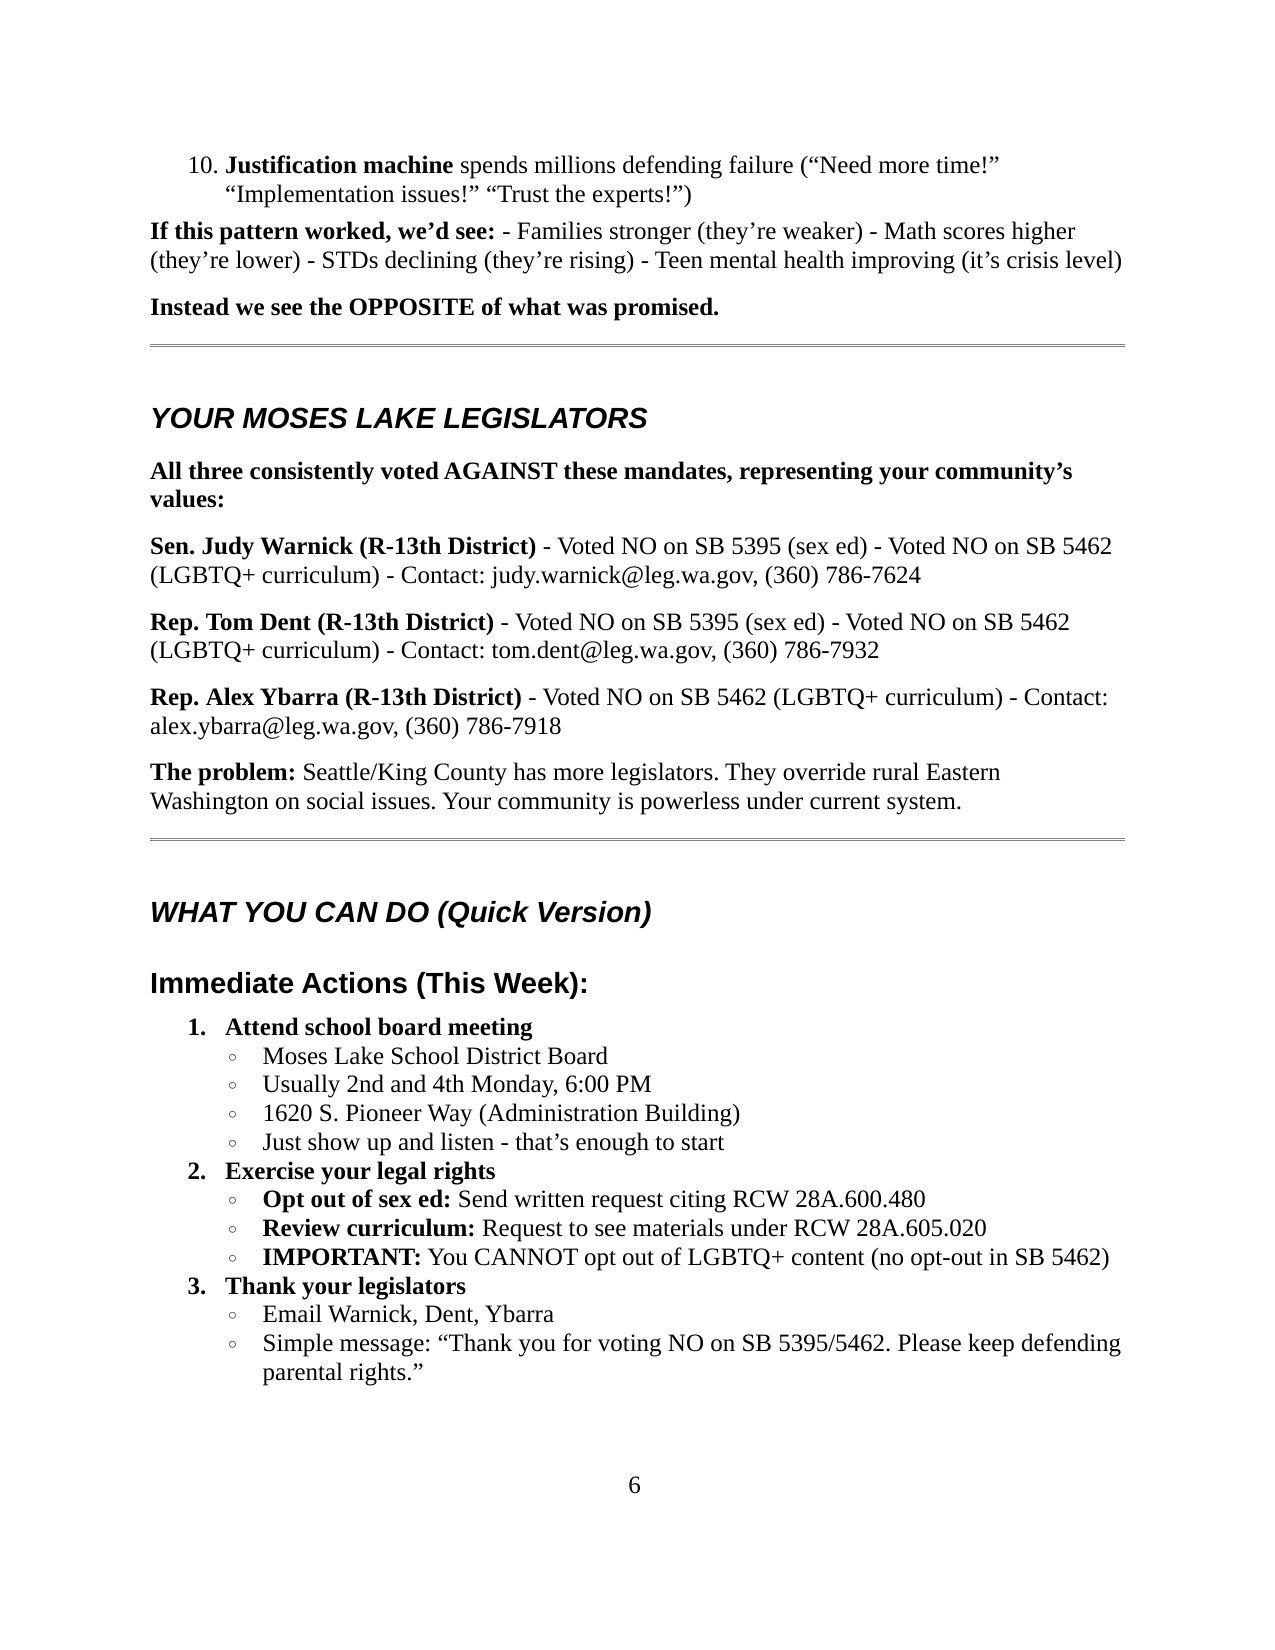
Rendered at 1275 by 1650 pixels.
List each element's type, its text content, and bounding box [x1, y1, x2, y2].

subtitle YOUR MOSES LAKE LEGISLATORS [150, 401, 1125, 434]
subtitle Immediate Actions (This Week): [150, 966, 1125, 999]
text Rep. Tom Dent (R-13th District) - Voted NO on SB 5395 (sex ed) - Voted NO on SB 5462 (LGBTQ+ curriculum) - Contact: tom.dent@leg.wa.gov, (360) 786-7932 [150, 607, 1125, 664]
list Justification machine spends millions defending failure (“Need more time!” “Implementation issues!” “Trust the experts!”) [187, 150, 1125, 207]
list Attend school board meeting [187, 1012, 1125, 1041]
list Simple message: “Thank you for voting NO on SB 5395/5462. Please keep defending parental rights.” [225, 1328, 1125, 1386]
list Exercise your legal rights [187, 1156, 1125, 1184]
subtitle WHAT YOU CAN DO (Quick Version) [150, 895, 1125, 928]
list Just show up and listen - that’s enough to start [225, 1127, 1125, 1156]
list IMPORTANT: You CANNOT opt out of LGBTQ+ content (no opt-out in SB 5462) [225, 1242, 1125, 1271]
list Thank your legislators [187, 1271, 1125, 1299]
text Sen. Judy Warnick (R-13th District) - Voted NO on SB 5395 (sex ed) - Voted NO on SB 5462 (LGBTQ+ curriculum) - Contact: judy.warnick@leg.wa.gov, (360) 786-7624 [150, 531, 1125, 589]
list Opt out of sex ed: Send written request citing RCW 28A.600.480 [225, 1184, 1125, 1213]
text If this pattern worked, we’d see: - Families stronger (they’re weaker) - Math scores higher (they’re lower) - STDs declining (they’re rising) - Teen mental health improving (it’s crisis level) [150, 216, 1125, 274]
list 1620 S. Pioneer Way (Administration Building) [225, 1098, 1125, 1127]
text Rep. Alex Ybarra (R-13th District) - Voted NO on SB 5462 (LGBTQ+ curriculum) - Contact: alex.ybarra@leg.wa.gov, (360) 786-7918 [150, 682, 1125, 739]
list Usually 2nd and 4th Monday, 6:00 PM [225, 1069, 1125, 1098]
text Instead we see the OPPOSITE of what was promised. [150, 292, 1125, 321]
list Email Warnick, Dent, Ybarra [225, 1299, 1125, 1328]
text All three consistently voted AGAINST these mandates, representing your community’s values: [150, 456, 1125, 513]
list Moses Lake School District Board [225, 1041, 1125, 1069]
text The problem: Seattle/King County has more legislators. They override rural Eastern Washington on social issues. Your community is powerless under current system. [150, 757, 1125, 815]
list Review curriculum: Request to see materials under RCW 28A.605.020 [225, 1213, 1125, 1242]
